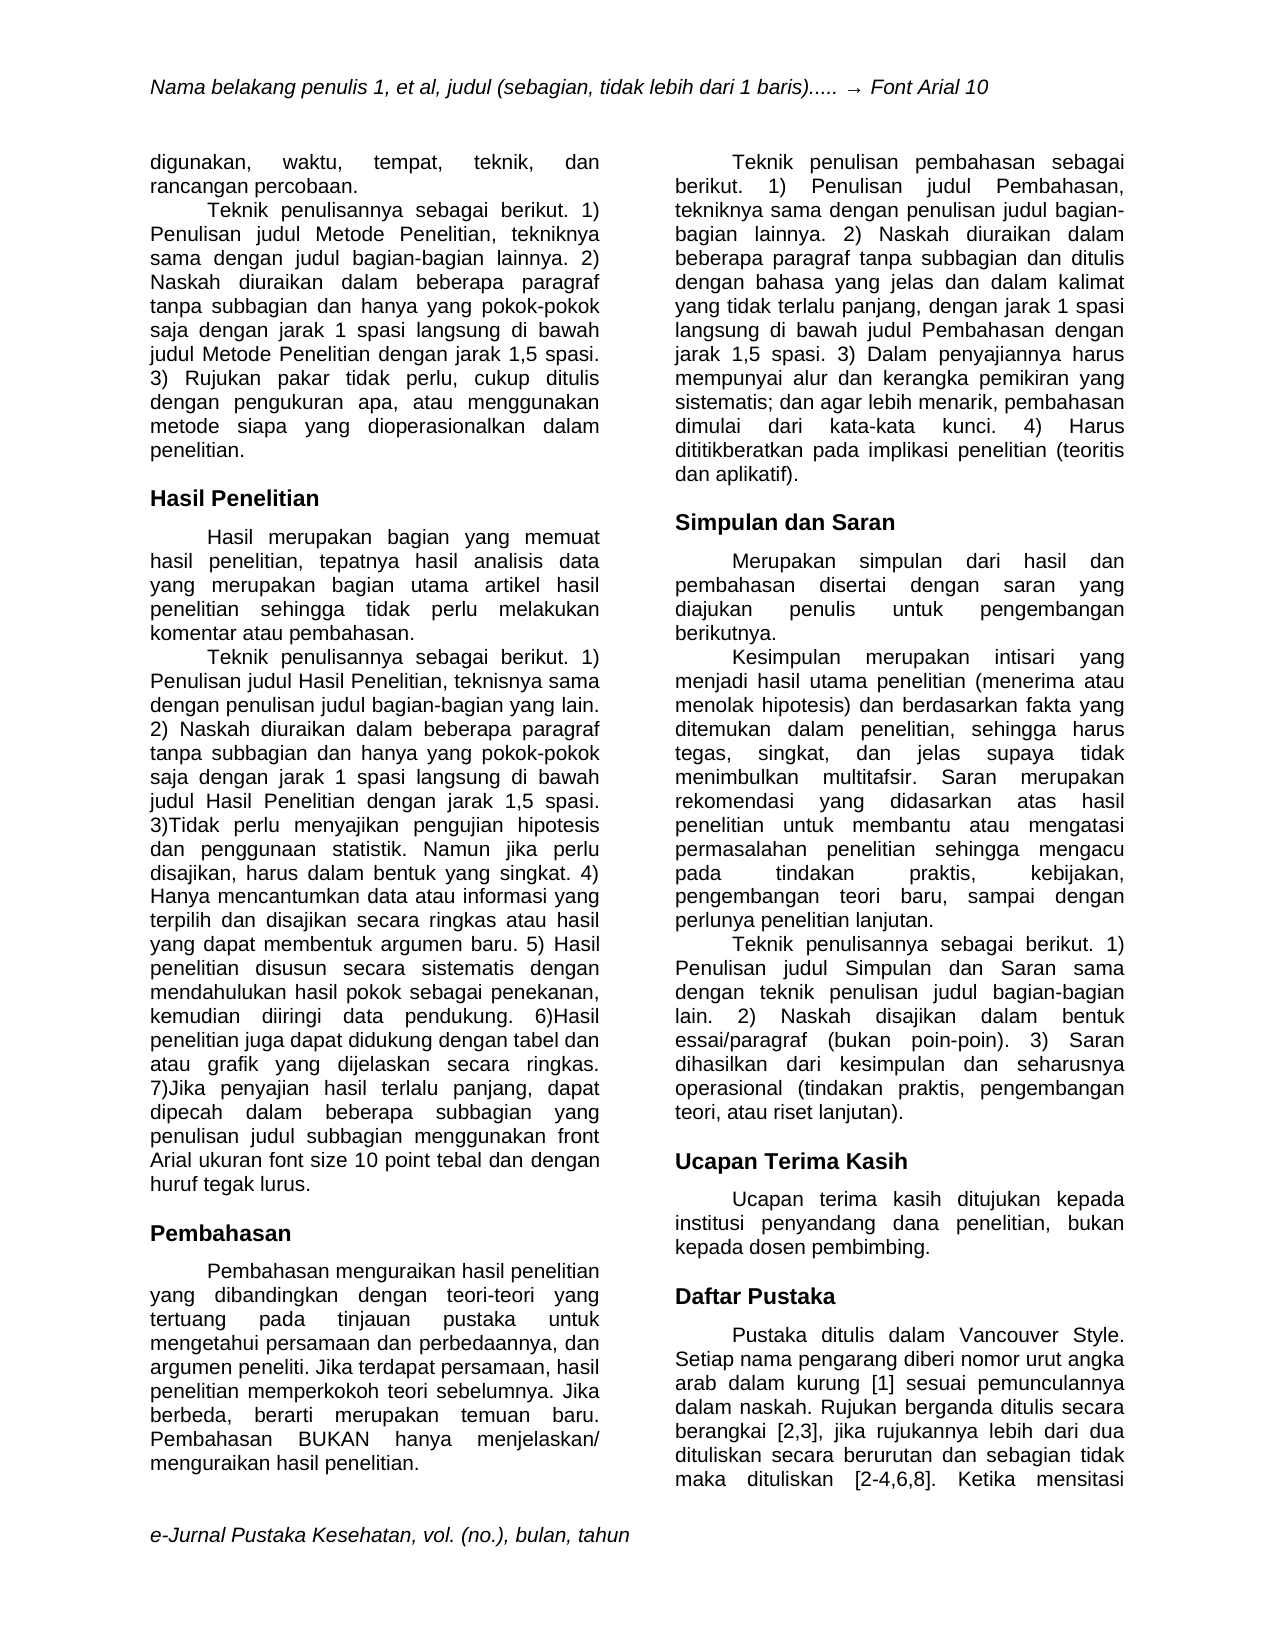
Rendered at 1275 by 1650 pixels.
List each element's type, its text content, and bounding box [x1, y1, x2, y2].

text Teknik penulisannya sebagai berikut. 1) Penulisan judul Metode Penelitian, tekniknya sama dengan judul bagian-bagian lainnya. 2) Naskah diuraikan dalam beberapa paragraf tanpa subbagian dan hanya yang pokok-pokok saja dengan jarak 1 spasi langsung di bawah judul Metode Penelitian dengan jarak 1,5 spasi. 3) Rujukan pakar tidak perlu, cukup ditulis dengan pengukuran apa, atau menggunakan metode siapa yang dioperasionalkan dalam penelitian. [150, 198, 600, 461]
text Merupakan simpulan dari hasil dan pembahasan disertai dengan saran yang diajukan penulis untuk pengembangan berikutnya. [675, 549, 1125, 645]
text Hasil merupakan bagian yang memuat hasil penelitian, tepatnya hasil analisis data yang merupakan bagian utama artikel hasil penelitian sehingga tidak perlu melakukan komentar atau pembahasan. [150, 525, 600, 645]
text Kesimpulan merupakan intisari yang menjadi hasil utama penelitian (menerima atau menolak hipotesis) dan berdasarkan fakta yang ditemukan dalam penelitian, sehingga harus tegas, singkat, dan jelas supaya tidak menimbulkan multitafsir. Saran merupakan rekomendasi yang didasarkan atas hasil penelitian untuk membantu atau mengatasi permasalahan penelitian sehingga mengacu pada tindakan praktis, kebijakan, pengembangan teori baru, sampai dengan perlunya penelitian lanjutan. [675, 645, 1125, 932]
text Teknik penulisannya sebagai berikut. 1) Penulisan judul Simpulan dan Saran sama dengan teknik penulisan judul bagian-bagian lain. 2) Naskah disajikan dalam bentuk essai/paragraf (bukan poin-poin). 3) Saran dihasilkan dari kesimpulan dan seharusnya operasional (tindakan praktis, pengembangan teori, atau riset lanjutan). [675, 932, 1125, 1124]
text Pustaka ditulis dalam Vancouver Style. Setiap nama pengarang diberi nomor urut angka arab dalam kurung [1] sesuai pemunculannya dalam naskah. Rujukan berganda ditulis secara berangkai [2,3], jika rujukannya lebih dari dua dituliskan secara berurutan dan sebagian tidak maka dituliskan [2-4,6,8]. Ketika mensitasi [675, 1323, 1125, 1490]
text Daftar Pustaka [675, 1283, 1125, 1309]
text Ucapan Terima Kasih [675, 1148, 1125, 1174]
text Pembahasan [150, 1220, 600, 1246]
text digunakan, waktu, tempat, teknik, dan rancangan percobaan. [150, 150, 600, 198]
text Hasil Penelitian [150, 485, 600, 512]
text Teknik penulisannya sebagai berikut. 1) Penulisan judul Hasil Penelitian, teknisnya sama dengan penulisan judul bagian-bagian yang lain. 2) Naskah diuraikan dalam beberapa paragraf tanpa subbagian dan hanya yang pokok-pokok saja dengan jarak 1 spasi langsung di bawah judul Hasil Penelitian dengan jarak 1,5 spasi. 3)Tidak perlu menyajikan pengujian hipotesis dan penggunaan statistik. Namun jika perlu disajikan, harus dalam bentuk yang singkat. 4) Hanya mencantumkan data atau informasi yang terpilih dan disajikan secara ringkas atau hasil yang dapat membentuk argumen baru. 5) Hasil penelitian disusun secara sistematis dengan mendahulukan hasil pokok sebagai penekanan, kemudian diiringi data pendukung. 6)Hasil penelitian juga dapat didukung dengan tabel dan atau grafik yang dijelaskan secara ringkas. 7)Jika penyajian hasil terlalu panjang, dapat dipecah dalam beberapa subbagian yang penulisan judul subbagian menggunakan front Arial ukuran font size 10 point tebal dan dengan huruf tegak lurus. [150, 645, 600, 1196]
text Simpulan dan Saran [675, 509, 1125, 536]
text Teknik penulisan pembahasan sebagai berikut. 1) Penulisan judul Pembahasan, tekniknya sama dengan penulisan judul bagian-bagian lainnya. 2) Naskah diuraikan dalam beberapa paragraf tanpa subbagian dan ditulis dengan bahasa yang jelas dan dalam kalimat yang tidak terlalu panjang, dengan jarak 1 spasi langsung di bawah judul Pembahasan dengan jarak 1,5 spasi. 3) Dalam penyajiannya harus mempunyai alur dan kerangka pemikiran yang sistematis; dan agar lebih menarik, pembahasan dimulai dari kata-kata kunci. 4) Harus dititikberatkan pada implikasi penelitian (teoritis dan aplikatif). [675, 150, 1125, 485]
text Pembahasan menguraikan hasil penelitian yang dibandingkan dengan teori-teori yang tertuang pada tinjauan pustaka untuk mengetahui persamaan dan perbedaannya, dan argumen peneliti. Jika terdapat persamaan, hasil penelitian memperkokoh teori sebelumnya. Jika berbeda, berarti merupakan temuan baru. Pembahasan BUKAN hanya menjelaskan/ menguraikan hasil penelitian. [150, 1259, 600, 1475]
text Ucapan terima kasih ditujukan kepada institusi penyandang dana penelitian, bukan kepada dosen pembimbing. [675, 1187, 1125, 1259]
